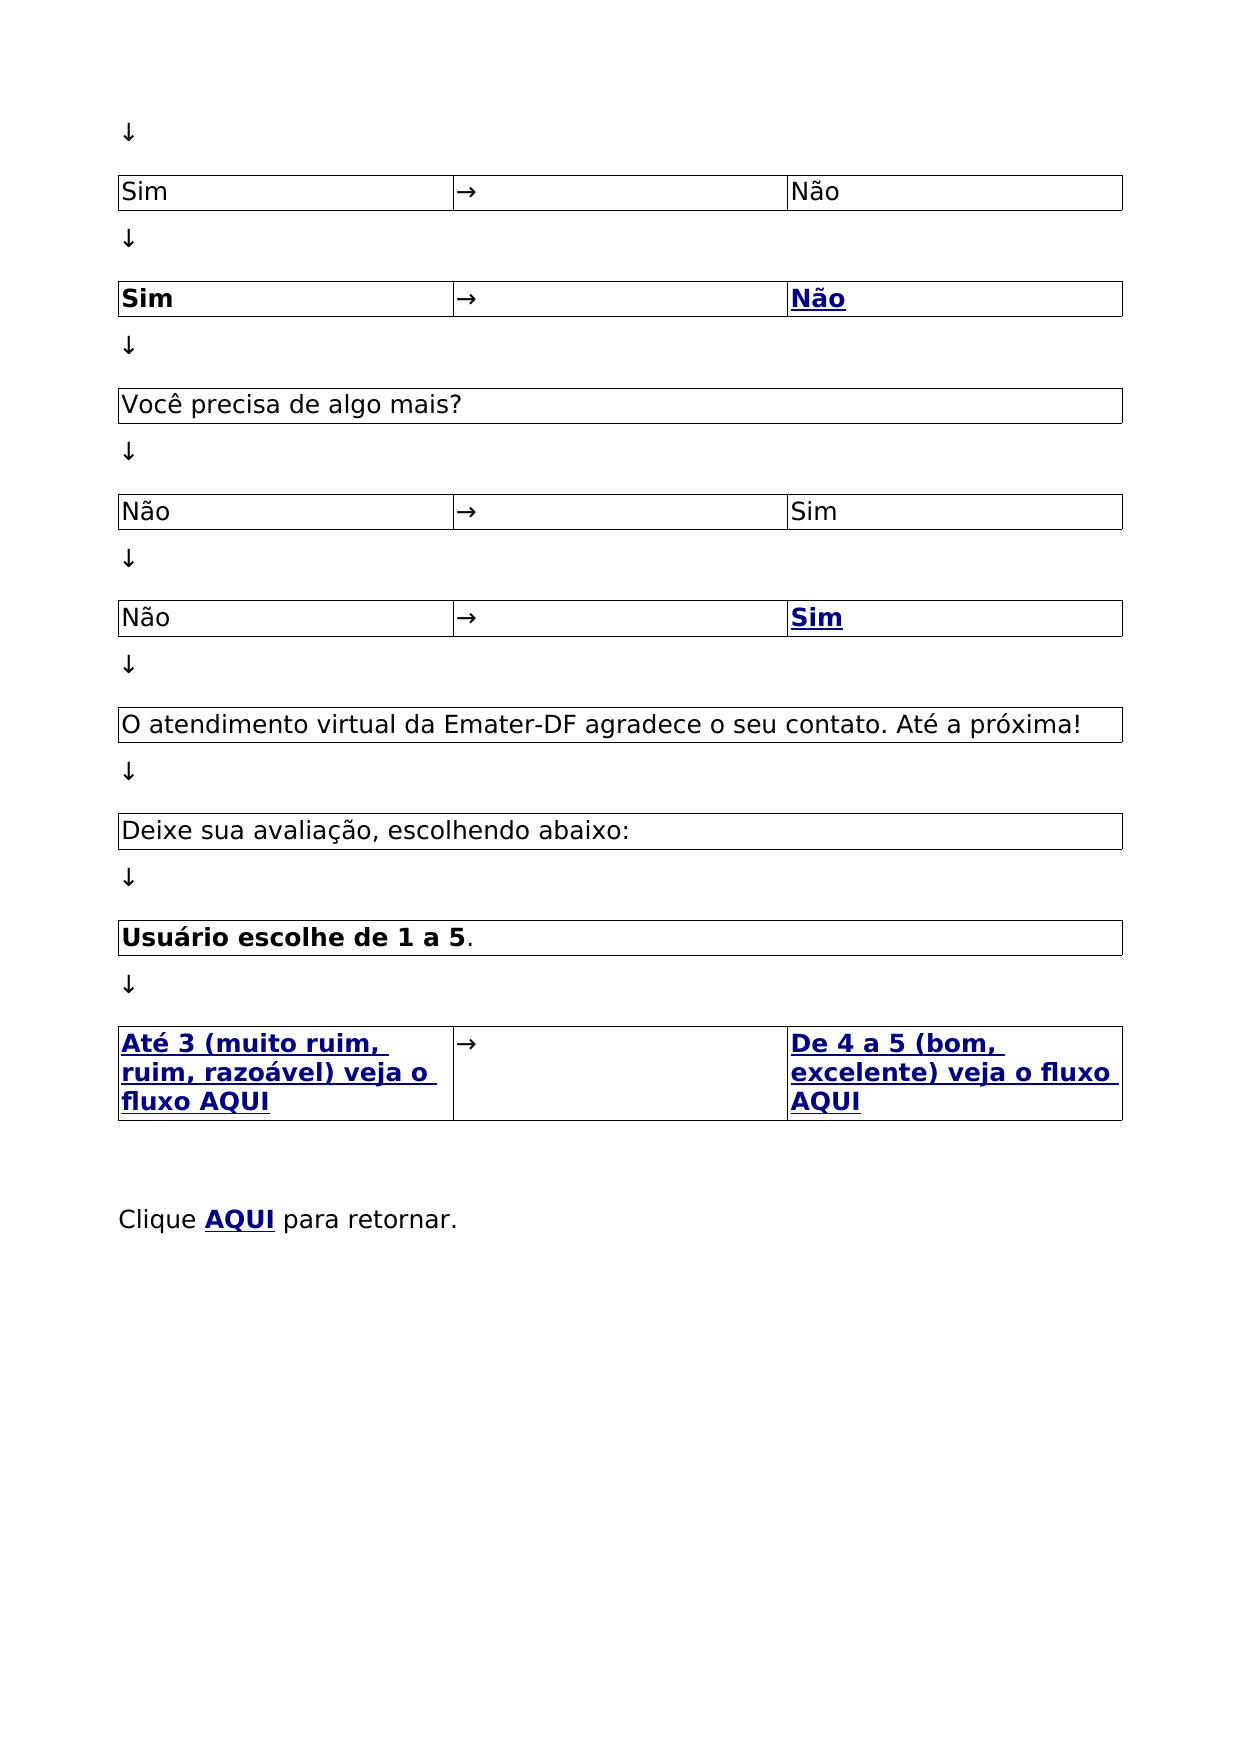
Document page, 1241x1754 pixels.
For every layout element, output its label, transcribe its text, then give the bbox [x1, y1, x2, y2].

table_header Não [119, 601, 453, 636]
table_header → [454, 176, 787, 210]
text ↓ [118, 970, 1122, 999]
table_header Sim [788, 601, 1122, 636]
table_header Sim [788, 495, 1122, 529]
table_header → [454, 1027, 787, 1120]
text ↓ [118, 650, 1122, 679]
text ↓ [118, 331, 1122, 360]
table_header Usuário escolhe de 1 a 5. [119, 921, 1122, 955]
table_header Você precisa de algo mais? [119, 389, 1122, 423]
table_header Não [788, 176, 1122, 210]
table_header Não [788, 282, 1122, 316]
table_header Sim [119, 176, 453, 210]
table_header De 4 a 5 (bom, excelente) veja o fluxo AQUI [788, 1027, 1122, 1120]
table_header → [454, 495, 787, 529]
table_header Não [119, 495, 453, 529]
table_header Deixe sua avaliação, escolhendo abaixo: [119, 814, 1122, 848]
table_header → [454, 601, 787, 636]
text ↓ [118, 224, 1122, 254]
table_header Até 3 (muito ruim, ruim, razoável) veja o fluxo AQUI [119, 1027, 453, 1120]
table_header → [454, 282, 787, 316]
text ↓ [118, 118, 1122, 147]
text ↓ [118, 544, 1122, 573]
table_header O atendimento virtual da Emater-DF agradece o seu contato. Até a próxima! [119, 708, 1122, 742]
text ↓ [118, 437, 1122, 467]
text Clique AQUI para retornar. [118, 1205, 1122, 1264]
text ↓ [118, 863, 1122, 892]
text ↓ [118, 757, 1122, 786]
table_header Sim [119, 282, 453, 316]
